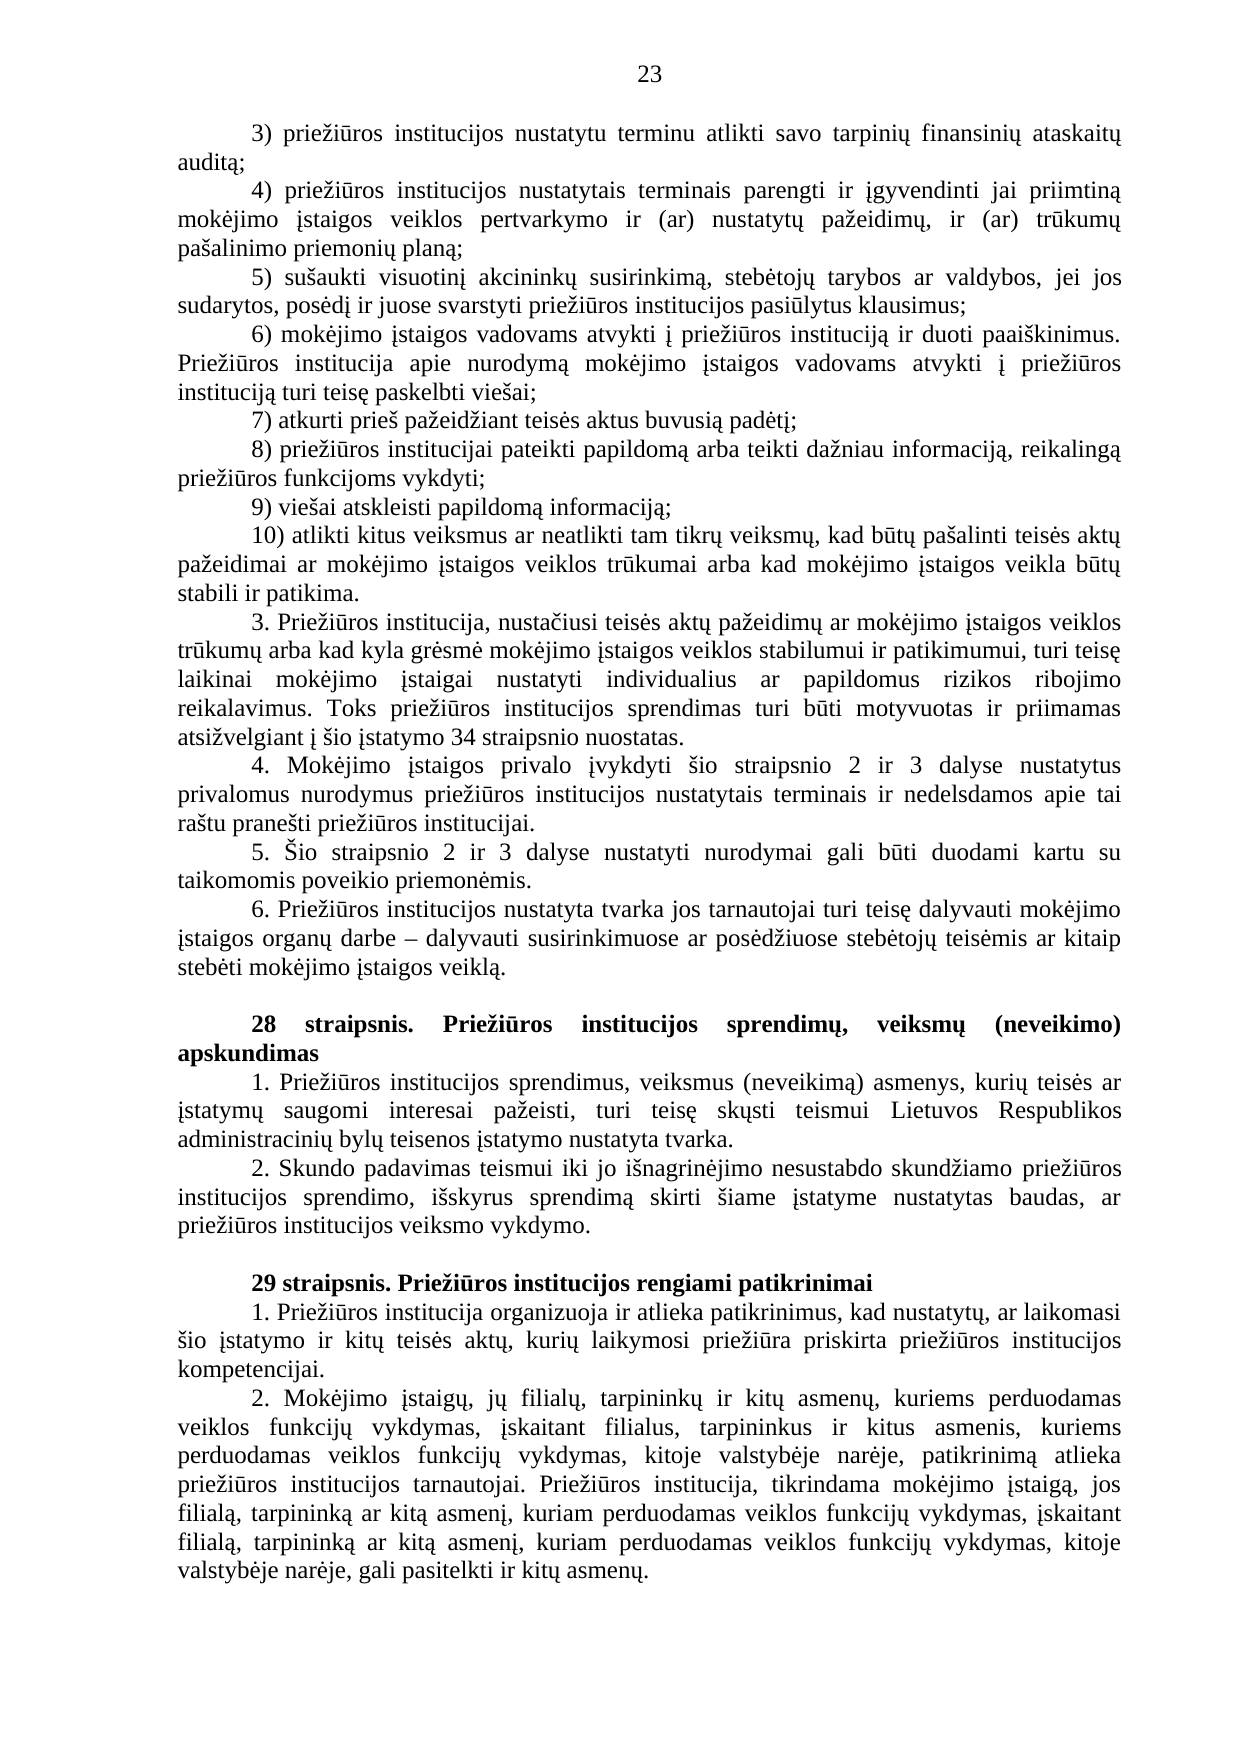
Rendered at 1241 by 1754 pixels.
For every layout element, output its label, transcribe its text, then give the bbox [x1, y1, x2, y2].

text 9) viešai atskleisti papildomą informaciją; [177, 492, 1122, 521]
text 4) priežiūros institucijos nustatytais terminais parengti ir įgyvendinti jai priimtiną mokėjimo įstaigos veiklos pertvarkymo ir (ar) nustatytų pažeidimų, ir (ar) trūkumų pašalinimo priemonių planą; [177, 176, 1122, 262]
text 29 straipsnis. Priežiūros institucijos rengiami patikrinimai [177, 1268, 1122, 1297]
text 4. Mokėjimo įstaigos privalo įvykdyti šio straipsnio 2 ir 3 dalyse nustatytus privalomus nurodymus priežiūros institucijos nustatytais terminais ir nedelsdamos apie tai raštu pranešti priežiūros institucijai. [177, 751, 1122, 837]
text 5) sušaukti visuotinį akcininkų susirinkimą, stebėtojų tarybos ar valdybos, jei jos sudarytos, posėdį ir juose svarstyti priežiūros institucijos pasiūlytus klausimus; [177, 262, 1122, 319]
text 1. Priežiūros institucijos sprendimus, veiksmus (neveikimą) asmenys, kurių teisės ar įstatymų saugomi interesai pažeisti, turi teisę skųsti teismui Lietuvos Respublikos administracinių bylų teisenos įstatymo nustatyta tvarka. [177, 1067, 1122, 1153]
text 10) atlikti kitus veiksmus ar neatlikti tam tikrų veiksmų, kad būtų pašalinti teisės aktų pažeidimai ar mokėjimo įstaigos veiklos trūkumai arba kad mokėjimo įstaigos veikla būtų stabili ir patikima. [177, 521, 1122, 607]
text 6) mokėjimo įstaigos vadovams atvykti į priežiūros instituciją ir duoti paaiškinimus. Priežiūros institucija apie nurodymą mokėjimo įstaigos vadovams atvykti į priežiūros instituciją turi teisę paskelbti viešai; [177, 319, 1122, 406]
text 28 straipsnis. Priežiūros institucijos sprendimų, veiksmų (neveikimo) apskundimas [177, 1009, 1122, 1067]
text 6. Priežiūros institucijos nustatyta tvarka jos tarnautojai turi teisę dalyvauti mokėjimo įstaigos organų darbe – dalyvauti susirinkimuose ar posėdžiuose stebėtojų teisėmis ar kitaip stebėti mokėjimo įstaigos veiklą. [177, 894, 1122, 981]
text 8) priežiūros institucijai pateikti papildomą arba teikti dažniau informaciją, reikalingą priežiūros funkcijoms vykdyti; [177, 434, 1122, 492]
text 1. Priežiūros institucija organizuoja ir atlieka patikrinimus, kad nustatytų, ar laikomasi šio įstatymo ir kitų teisės aktų, kurių laikymosi priežiūra priskirta priežiūros institucijos kompetencijai. [177, 1297, 1122, 1383]
text 5. Šio straipsnio 2 ir 3 dalyse nustatyti nurodymai gali būti duodami kartu su taikomomis poveikio priemonėmis. [177, 837, 1122, 894]
text 3. Priežiūros institucija, nustačiusi teisės aktų pažeidimų ar mokėjimo įstaigos veiklos trūkumų arba kad kyla grėsmė mokėjimo įstaigos veiklos stabilumui ir patikimumui, turi teisę laikinai mokėjimo įstaigai nustatyti individualius ar papildomus rizikos ribojimo reikalavimus. Toks priežiūros institucijos sprendimas turi būti motyvuotas ir priimamas atsižvelgiant į šio įstatymo 34 straipsnio nuostatas. [177, 607, 1122, 751]
text 7) atkurti prieš pažeidžiant teisės aktus buvusią padėtį; [177, 406, 1122, 434]
text 3) priežiūros institucijos nustatytu terminu atlikti savo tarpinių finansinių ataskaitų auditą; [177, 118, 1122, 176]
text 2. Skundo padavimas teismui iki jo išnagrinėjimo nesustabdo skundžiamo priežiūros institucijos sprendimo, išskyrus sprendimą skirti šiame įstatyme nustatytas baudas, ar priežiūros institucijos veiksmo vykdymo. [177, 1153, 1122, 1239]
text 2. Mokėjimo įstaigų, jų filialų, tarpininkų ir kitų asmenų, kuriems perduodamas veiklos funkcijų vykdymas, įskaitant filialus, tarpininkus ir kitus asmenis, kuriems perduodamas veiklos funkcijų vykdymas, kitoje valstybėje narėje, patikrinimą atlieka priežiūros institucijos tarnautojai. Priežiūros institucija, tikrindama mokėjimo įstaigą, jos filialą, tarpininką ar kitą asmenį, kuriam perduodamas veiklos funkcijų vykdymas, įskaitant filialą, tarpininką ar kitą asmenį, kuriam perduodamas veiklos funkcijų vykdymas, kitoje valstybėje narėje, gali pasitelkti ir kitų asmenų. [177, 1383, 1122, 1584]
